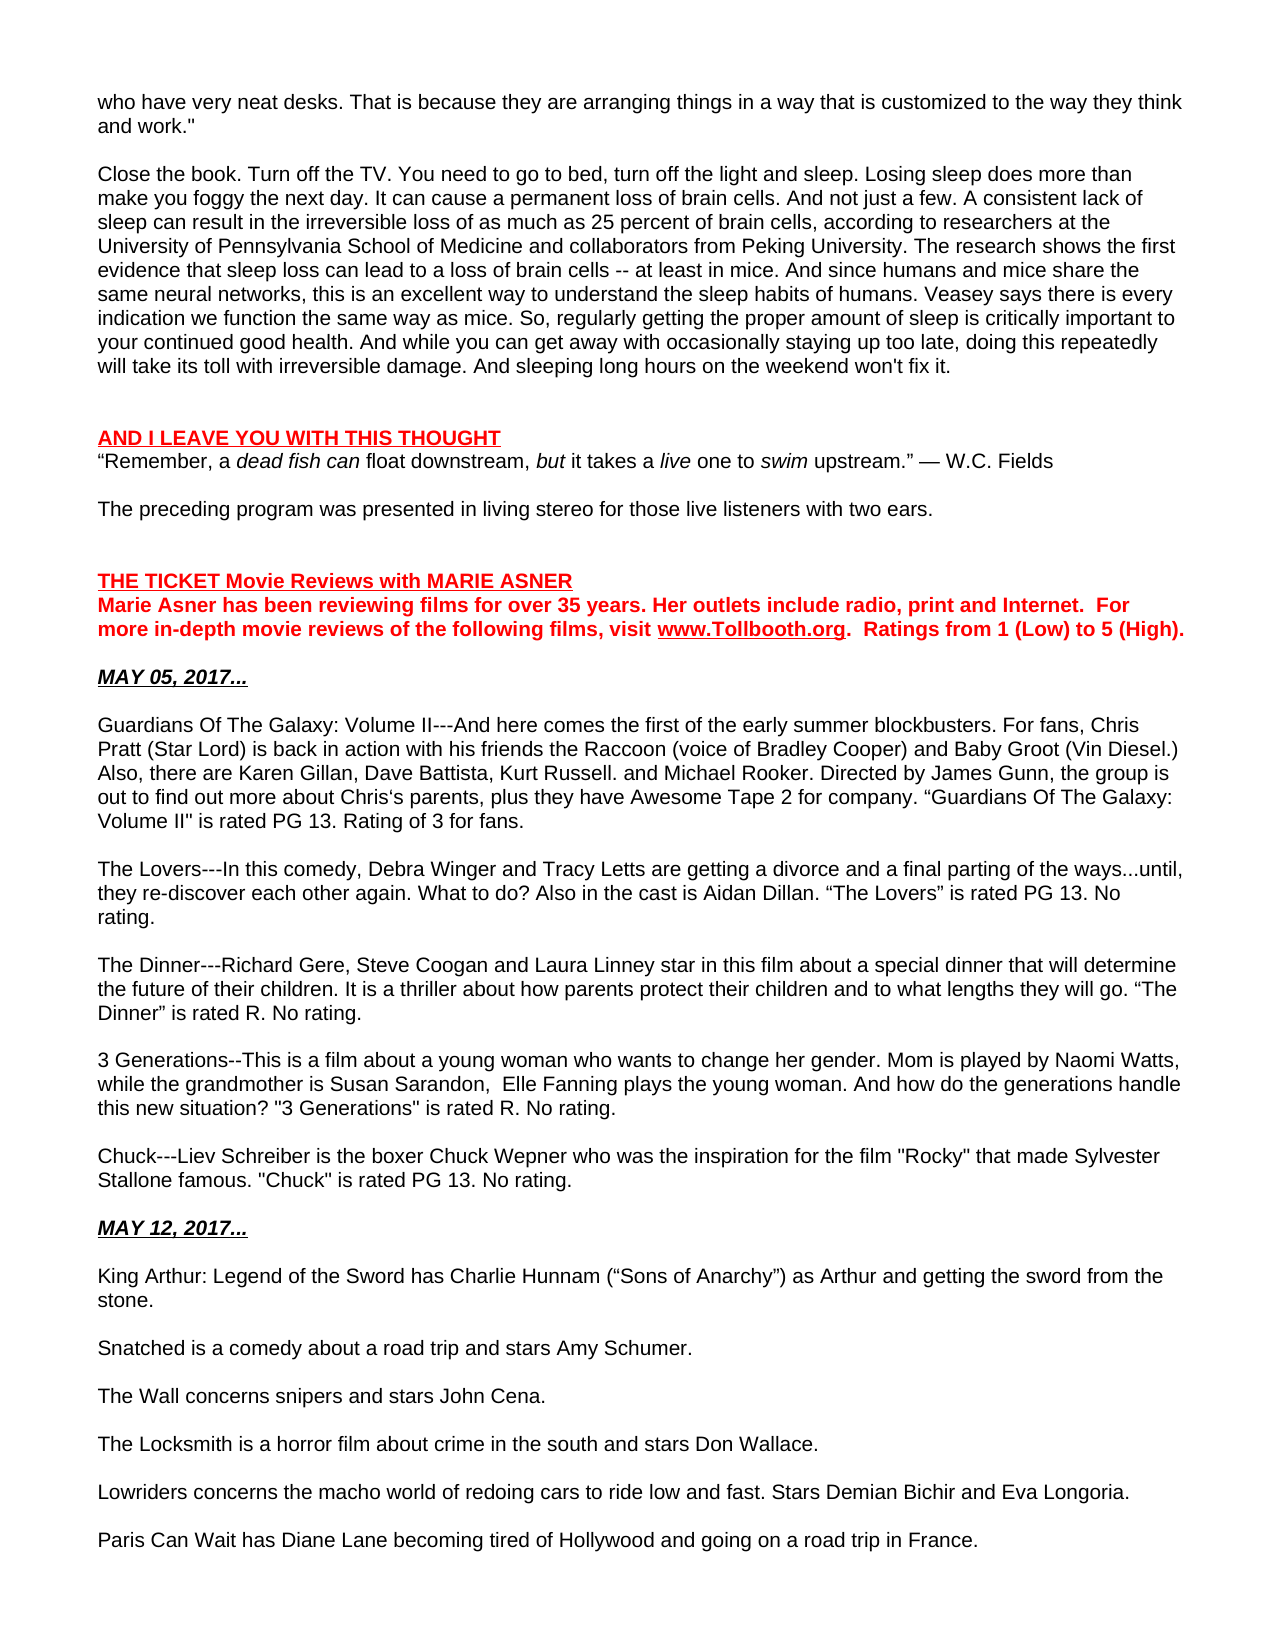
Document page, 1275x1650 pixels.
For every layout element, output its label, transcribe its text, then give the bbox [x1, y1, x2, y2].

text Close the book. Turn off the TV. You need to go to bed, turn off the light and sleep. Losing sleep does more than make you foggy the next day. It can cause a permanent loss of brain cells. And not just a few. A consistent lack of sleep can result in the irreversible loss of as much as 25 percent of brain cells, according to researchers at the University of Pennsylvania School of Medicine and collaborators from Peking University. The research shows the first evidence that sleep loss can lead to a loss of brain cells -- at least in mice. And since humans and mice share the same neural networks, this is an excellent way to understand the sleep habits of humans. Veasey says there is every indication we function the same way as mice. So, regularly getting the proper amount of sleep is critically important to your continued good health. And while you can get away with occasionally staying up too late, doing this repeatedly will take its toll with irreversible damage. And sleeping long hours on the weekend won't fix it. [97, 162, 1185, 377]
text Paris Can Wait has Diane Lane becoming tired of Hollywood and going on a road trip in France. [97, 1527, 1185, 1551]
text 3 Generations--This is a film about a young woman who wants to change her gender. Mom is played by Naomi Watts, while the grandmother is Susan Sarandon, Elle Fanning plays the young woman. And how do the generations handle this new situation? "3 Generations" is rated R. No rating. [97, 1048, 1185, 1120]
text The preceding program was presented in living stereo for those live listeners with two ears. [97, 497, 1185, 521]
subtitle AND I LEAVE YOU WITH THIS THOUGHT [97, 425, 1185, 449]
text Snatched is a comedy about a road trip and stars Amy Schumer. [97, 1336, 1185, 1360]
text The Lovers---In this comedy, Debra Winger and Tracy Letts are getting a divorce and a final parting of the ways...until, they re-discover each other again. What to do? Also in the cast is Aidan Dillan. “The Lovers” is rated PG 13. No rating. [97, 857, 1185, 928]
text Lowriders concerns the macho world of redoing cars to ride low and fast. Stars Demian Bichir and Eva Longoria. [97, 1479, 1185, 1503]
text The Dinner---Richard Gere, Steve Coogan and Laura Linney star in this film about a special dinner that will determine the future of their children. It is a thriller about how parents protect their children and to what lengths they will go. “The Dinner” is rated R. No rating. [97, 952, 1185, 1024]
text The Wall concerns snipers and stars John Cena. [97, 1384, 1185, 1408]
text who have very neat desks. That is because they are arranging things in a way that is customized to the way they think and work." [97, 90, 1185, 138]
text MAY 12, 2017... [97, 1216, 1185, 1240]
text King Arthur: Legend of the Sword has Charlie Hunnam (“Sons of Anarchy”) as Arthur and getting the sword from the stone. [97, 1264, 1185, 1312]
text MAY 05, 2017... [97, 665, 1185, 689]
text “Remember, a dead fish can float downstream, but it takes a live one to swim upstream.” ― W.C. Fields [97, 449, 1185, 473]
text Guardians Of The Galaxy: Volume II---And here comes the first of the early summer blockbusters. For fans, Chris Pratt (Star Lord) is back in action with his friends the Raccoon (voice of Bradley Cooper) and Baby Groot (Vin Diesel.) Also, there are Karen Gillan, Dave Battista, Kurt Russell. and Michael Rooker. Directed by James Gunn, the group is out to find out more about Chris‘s parents, plus they have Awesome Tape 2 for company. “Guardians Of The Galaxy: Volume II" is rated PG 13. Rating of 3 for fans. [97, 713, 1185, 833]
text THE TICKET Movie Reviews with MARIE ASNER [97, 569, 1185, 593]
text The Locksmith is a horror film about crime in the south and stars Don Wallace. [97, 1432, 1185, 1456]
text Marie Asner has been reviewing films for over 35 years. Her outlets include radio, print and Internet. For more in-depth movie reviews of the following films, visit www.Tollbooth.org. Ratings from 1 (Low) to 5 (High). [97, 593, 1185, 641]
text Chuck---Liev Schreiber is the boxer Chuck Wepner who was the inspiration for the film "Rocky" that made Sylvester Stallone famous. "Chuck" is rated PG 13. No rating. [97, 1144, 1185, 1192]
